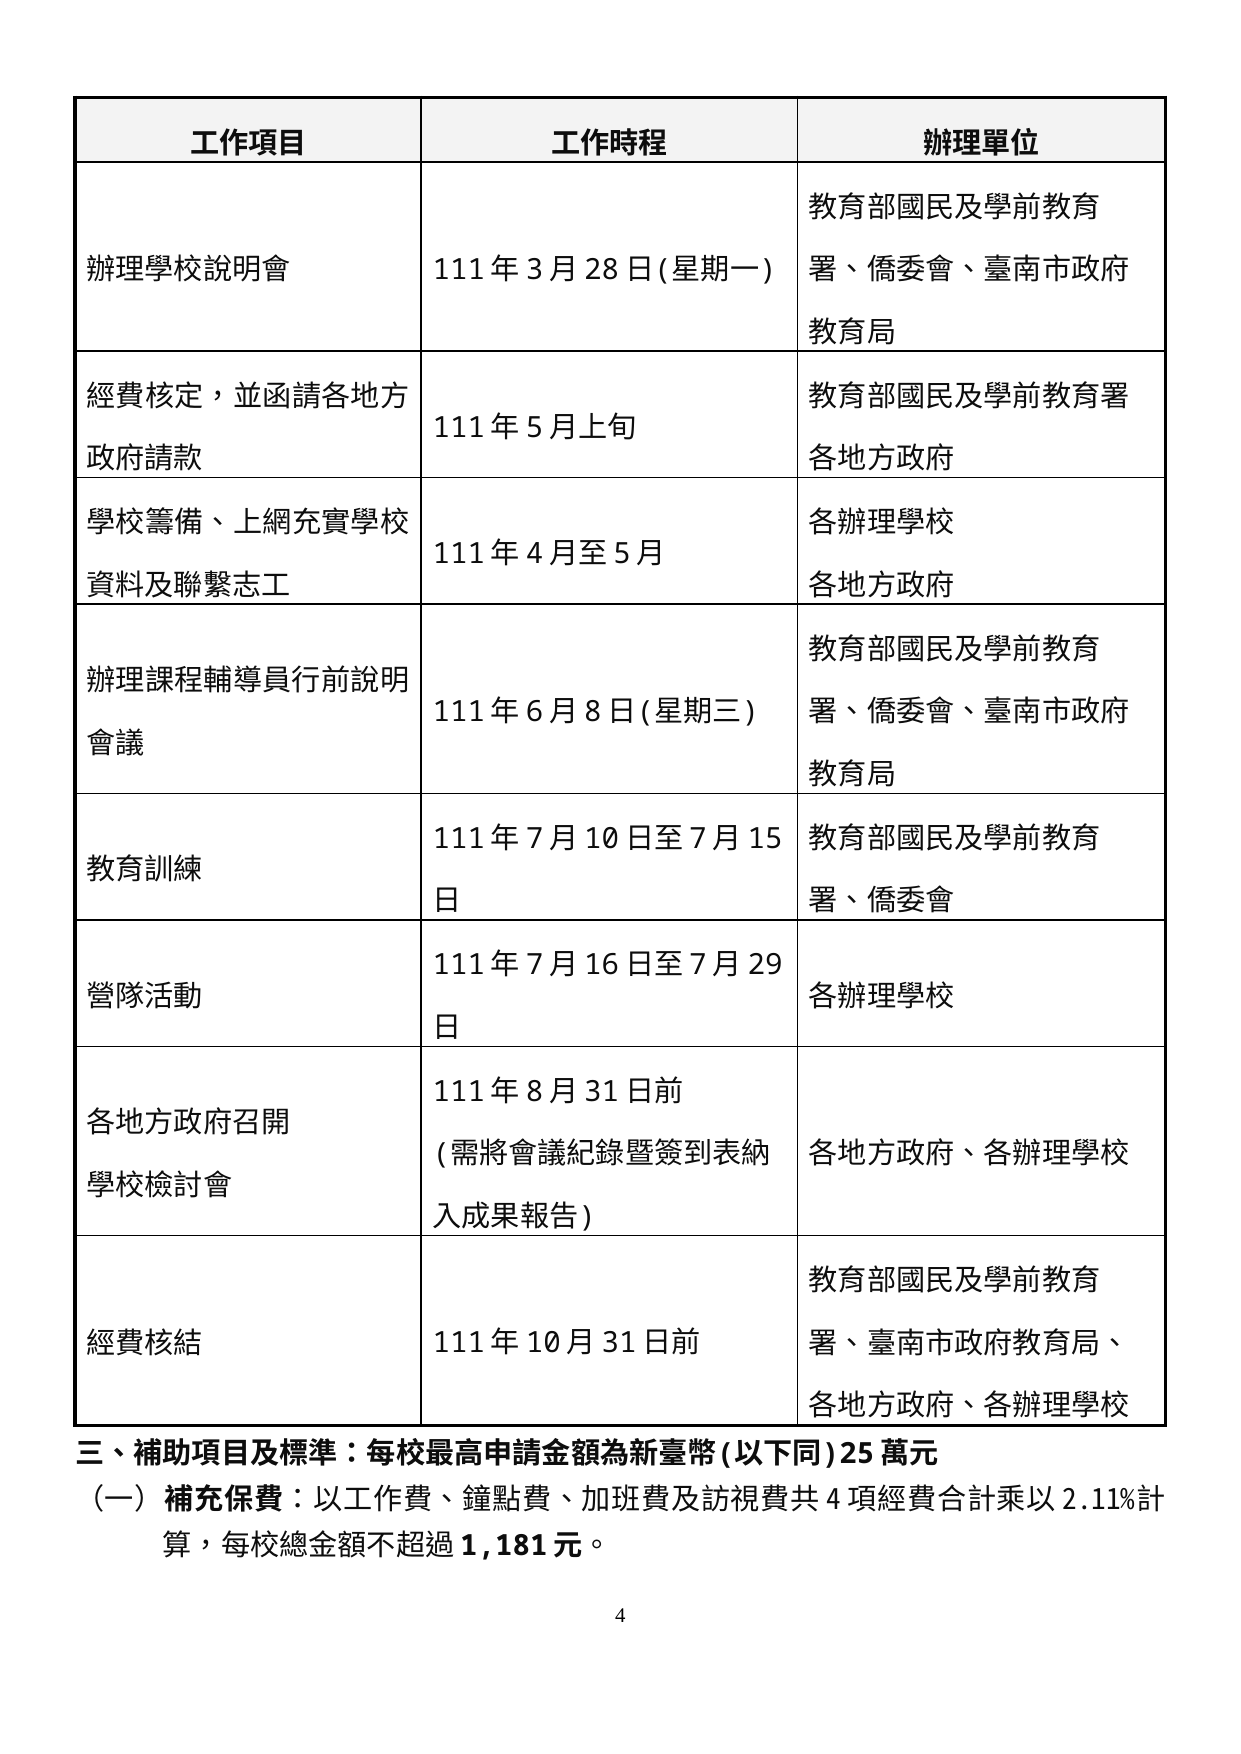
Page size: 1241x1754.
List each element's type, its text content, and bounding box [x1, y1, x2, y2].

text （一）補充保費：以工作費、鐘點費、加班費及訪視費共4項經費合計乘以2.11%計算，每校總金額不超過1,181元。 [75, 1473, 1165, 1564]
table_header 工作項目 [77, 99, 420, 161]
table_cell 111年3月28日(星期一) [422, 163, 797, 350]
table_cell 教育部國民及學前教育署、僑委會 [798, 794, 1164, 919]
table_cell 教育部國民及學前教育署、臺南市政府教育局、各地方政府、各辦理學校 [798, 1236, 1164, 1424]
table_cell 111年8月31日前 (需將會議紀錄暨簽到表納入成果報告) [422, 1047, 797, 1234]
table_cell 各地方政府召開 學校檢討會 [77, 1047, 420, 1234]
table_cell 111年7月16日至7月29日 [422, 921, 797, 1046]
table_cell 111年7月10日至7月15日 [422, 794, 797, 919]
table_cell 教育部國民及學前教育署、僑委會、臺南市政府教育局 [798, 605, 1164, 792]
table_cell 111年10月31日前 [422, 1236, 797, 1424]
table_cell 111年5月上旬 [422, 352, 797, 477]
table_cell 各地方政府、各辦理學校 [798, 1047, 1164, 1234]
table_header 辦理單位 [798, 99, 1164, 161]
table_cell 教育部國民及學前教育署 各地方政府 [798, 352, 1164, 477]
table_cell 各辦理學校 [798, 921, 1164, 1046]
table_cell 辦理課程輔導員行前說明會議 [77, 605, 420, 792]
table_cell 經費核定，並函請各地方政府請款 [77, 352, 420, 477]
table_cell 辦理學校說明會 [77, 163, 420, 350]
table_cell 教育部國民及學前教育署、僑委會、臺南市政府教育局 [798, 163, 1164, 350]
table_cell 111年6月8日(星期三) [422, 605, 797, 792]
table_header 工作時程 [422, 99, 797, 161]
table_cell 教育訓練 [77, 794, 420, 919]
table_cell 學校籌備、上網充實學校資料及聯繫志工 [77, 478, 420, 603]
table_cell 經費核結 [77, 1236, 420, 1424]
table_cell 111年4月至5月 [422, 478, 797, 603]
table_cell 營隊活動 [77, 921, 420, 1046]
text 三、補助項目及標準：每校最高申請金額為新臺幣(以下同)25萬元 [75, 1427, 1165, 1473]
table_cell 各辦理學校 各地方政府 [798, 478, 1164, 603]
